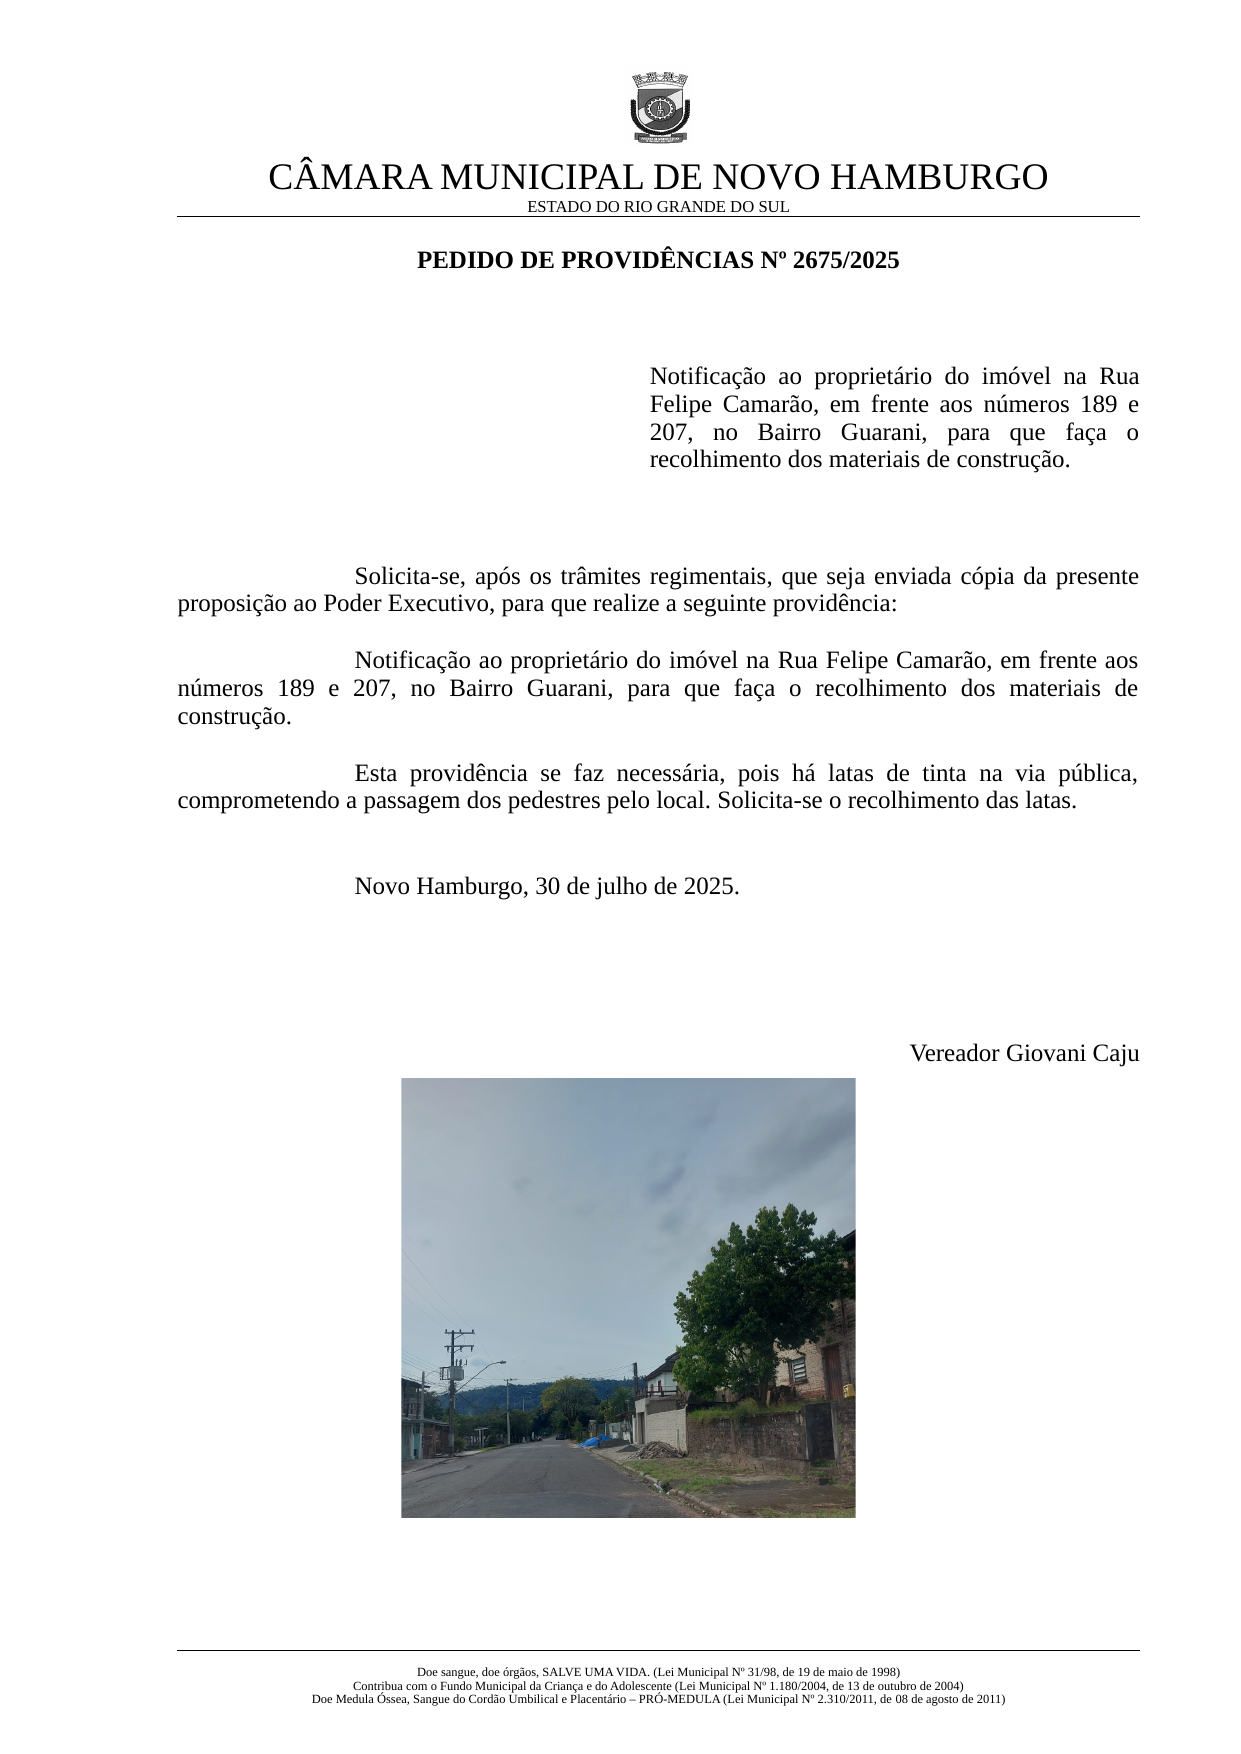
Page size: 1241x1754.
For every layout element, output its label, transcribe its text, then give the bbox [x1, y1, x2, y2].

text PEDIDO DE PROVIDÊNCIAS Nº 2675/2025 [177, 246, 1140, 274]
picture [401, 1078, 856, 1518]
list Notificação ao proprietário do imóvel na Rua Felipe Camarão, em frente aos números 189 e 207, no Bairro Guarani, para que faça o recolhimento dos materiais de construção. [649, 362, 1140, 473]
text Novo Hamburgo, 30 de julho de 2025. [177, 872, 1140, 900]
text Vereador Giovani Caju [177, 1039, 1140, 1066]
text Esta providência se faz necessária, pois há latas de tinta na via pública, comprometendo a passagem dos pedestres pelo local. Solicita-se o recolhimento das latas. [177, 759, 1140, 814]
text Solicita-se, após os trâmites regimentais, que seja enviada cópia da presente proposição ao Poder Executivo, para que realize a seguinte providência: [177, 562, 1140, 617]
text Notificação ao proprietário do imóvel na Rua Felipe Camarão, em frente aos números 189 e 207, no Bairro Guarani, para que faça o recolhimento dos materiais de construção. [177, 646, 1140, 729]
